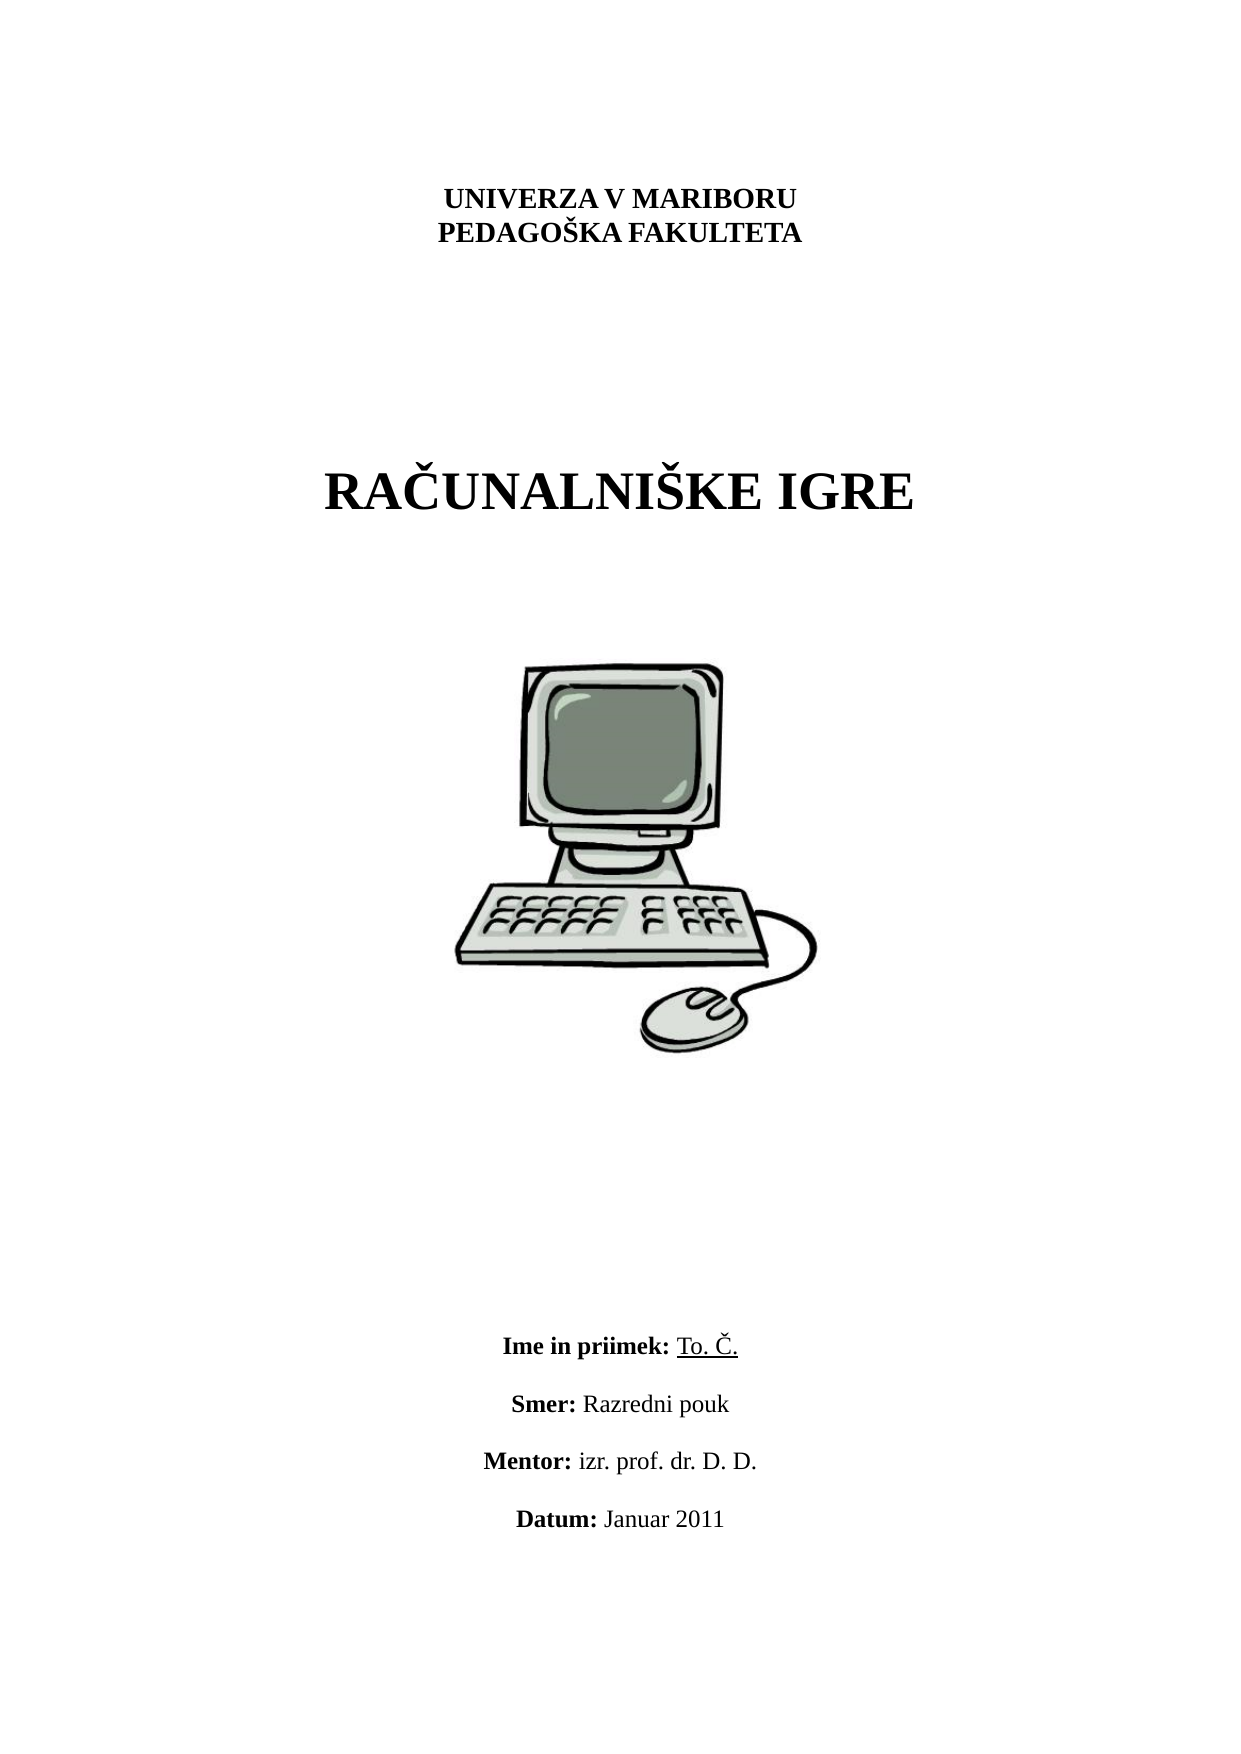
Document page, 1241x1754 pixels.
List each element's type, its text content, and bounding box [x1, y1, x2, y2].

text Datum: Januar 2011 [148, 1504, 1093, 1532]
text PEDAGOŠKA FAKULTETA [148, 215, 1093, 248]
text RAČUNALNIŠKE IGRE [148, 459, 1093, 521]
text Mentor: izr. prof. dr. D. D. [148, 1446, 1093, 1475]
text Ime in priimek: To. Č. [148, 1331, 1093, 1360]
picture [446, 658, 822, 1059]
text Smer: Razredni pouk [148, 1389, 1093, 1417]
text UNIVERZA V MARIBORU [148, 181, 1093, 215]
